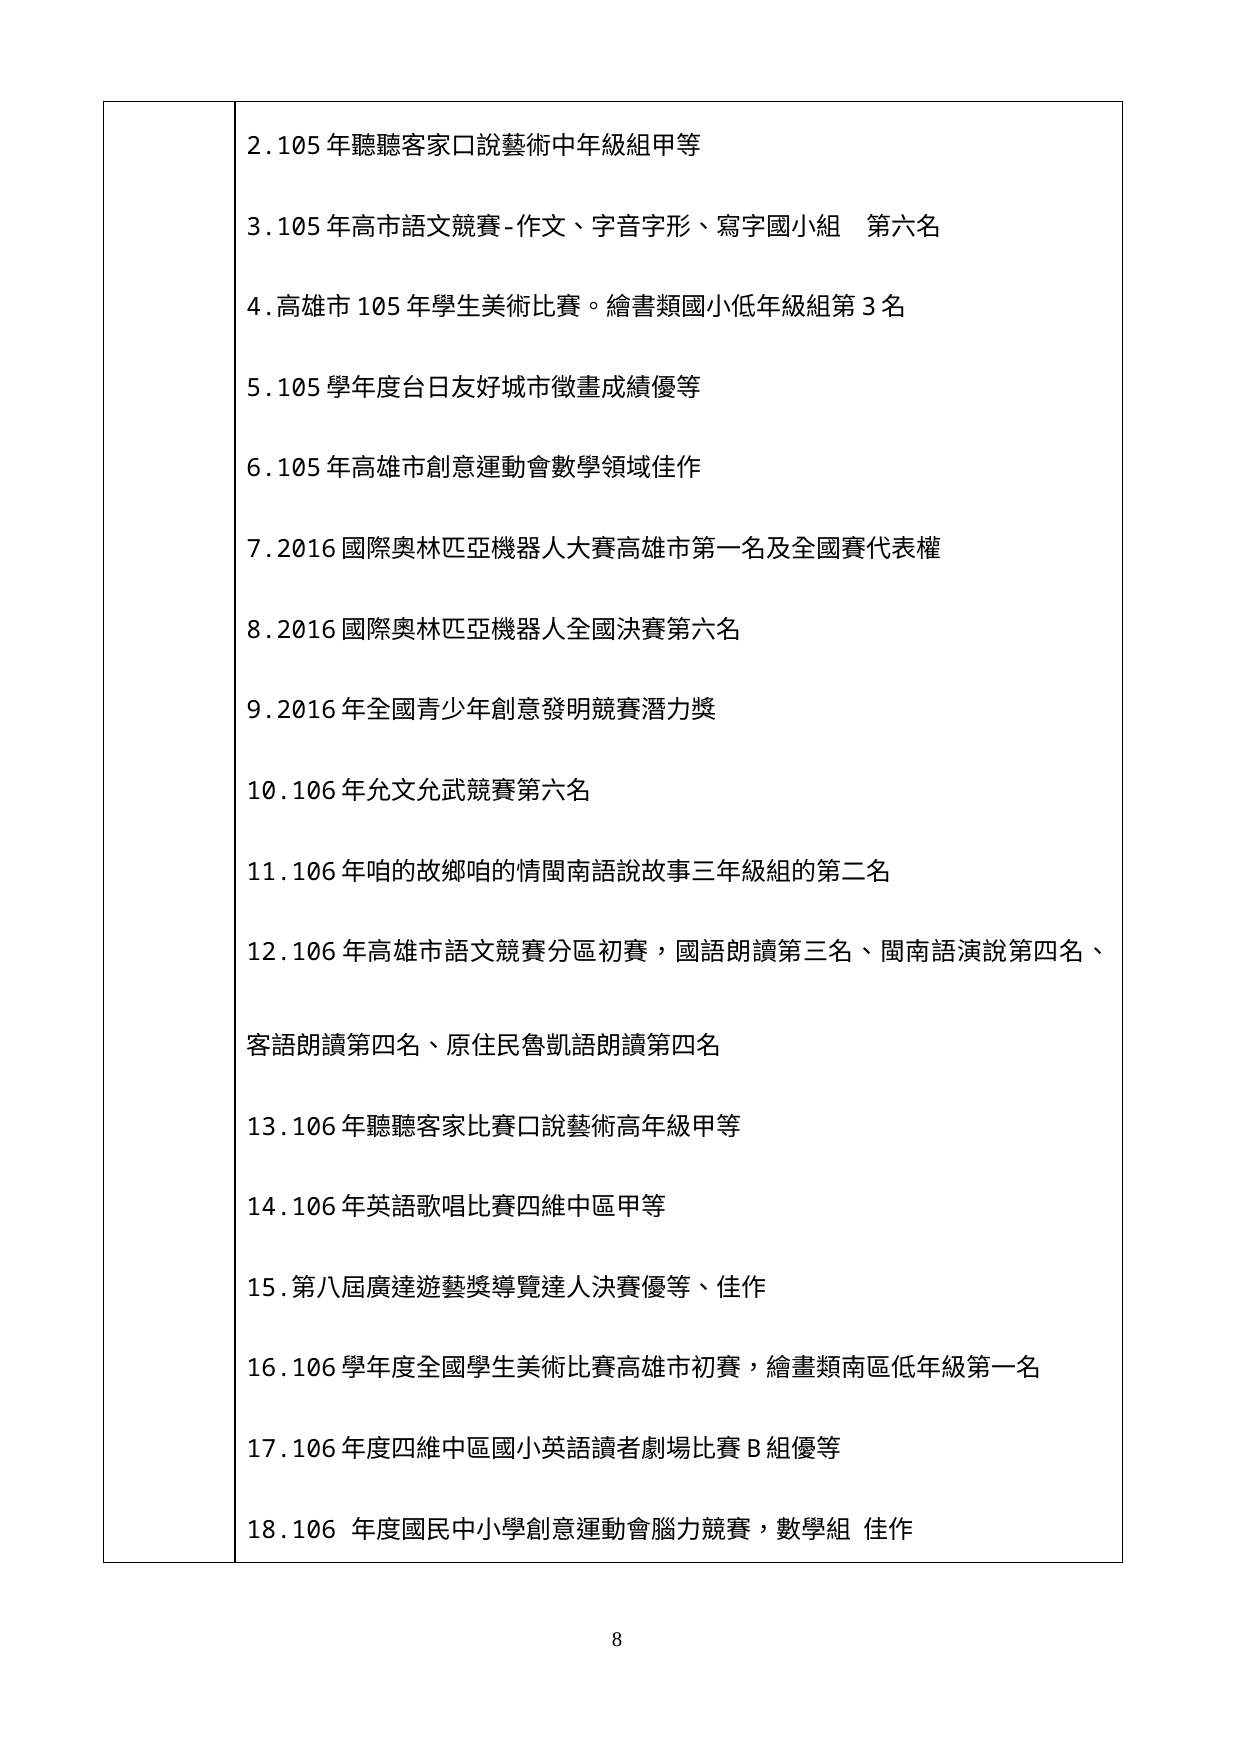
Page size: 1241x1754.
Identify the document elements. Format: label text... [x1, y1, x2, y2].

table_cell 2.105年聽聽客家口說藝術中年級組甲等 3.105年高市語文競賽-作文、字音字形、寫字國小組 第六名 4.高雄市105年學生美術比賽。繪書類國小低年級組第3名 5.105學年度台日友好城市徵畫成績優等 6.105年高雄市創意運動會數學領域佳作 7.2016國際奧林匹亞機器人大賽高雄市第一名及全國賽代表權 8.2016國際奧林匹亞機器人全國決賽第六名 9.2016年全國青少年創意發明競賽潛力獎 10.106年允文允武競賽第六名 11.106年咱的故鄉咱的情閩南語說故事三年級組的第二名 12.106年高雄市語文競賽分區初賽，國語朗讀第三名、閩南語演說第四名、客語朗讀第四名、原住民魯凱語朗讀第四名 13.106年聽聽客家比賽口說藝術高年級甲等 14.106年英語歌唱比賽四維中區甲等 15.第八屆廣達遊藝獎導覽達人決賽優等、佳作 16.106學年度全國學生美術比賽高雄市初賽，繪畫類南區低年級第一名 17.106年度四維中區國小英語讀者劇場比賽B組優等 18.106 年度國民中小學創意運動會腦力競賽，數學組 佳作 [236, 102, 1122, 1562]
table_cell [104, 102, 234, 1562]
